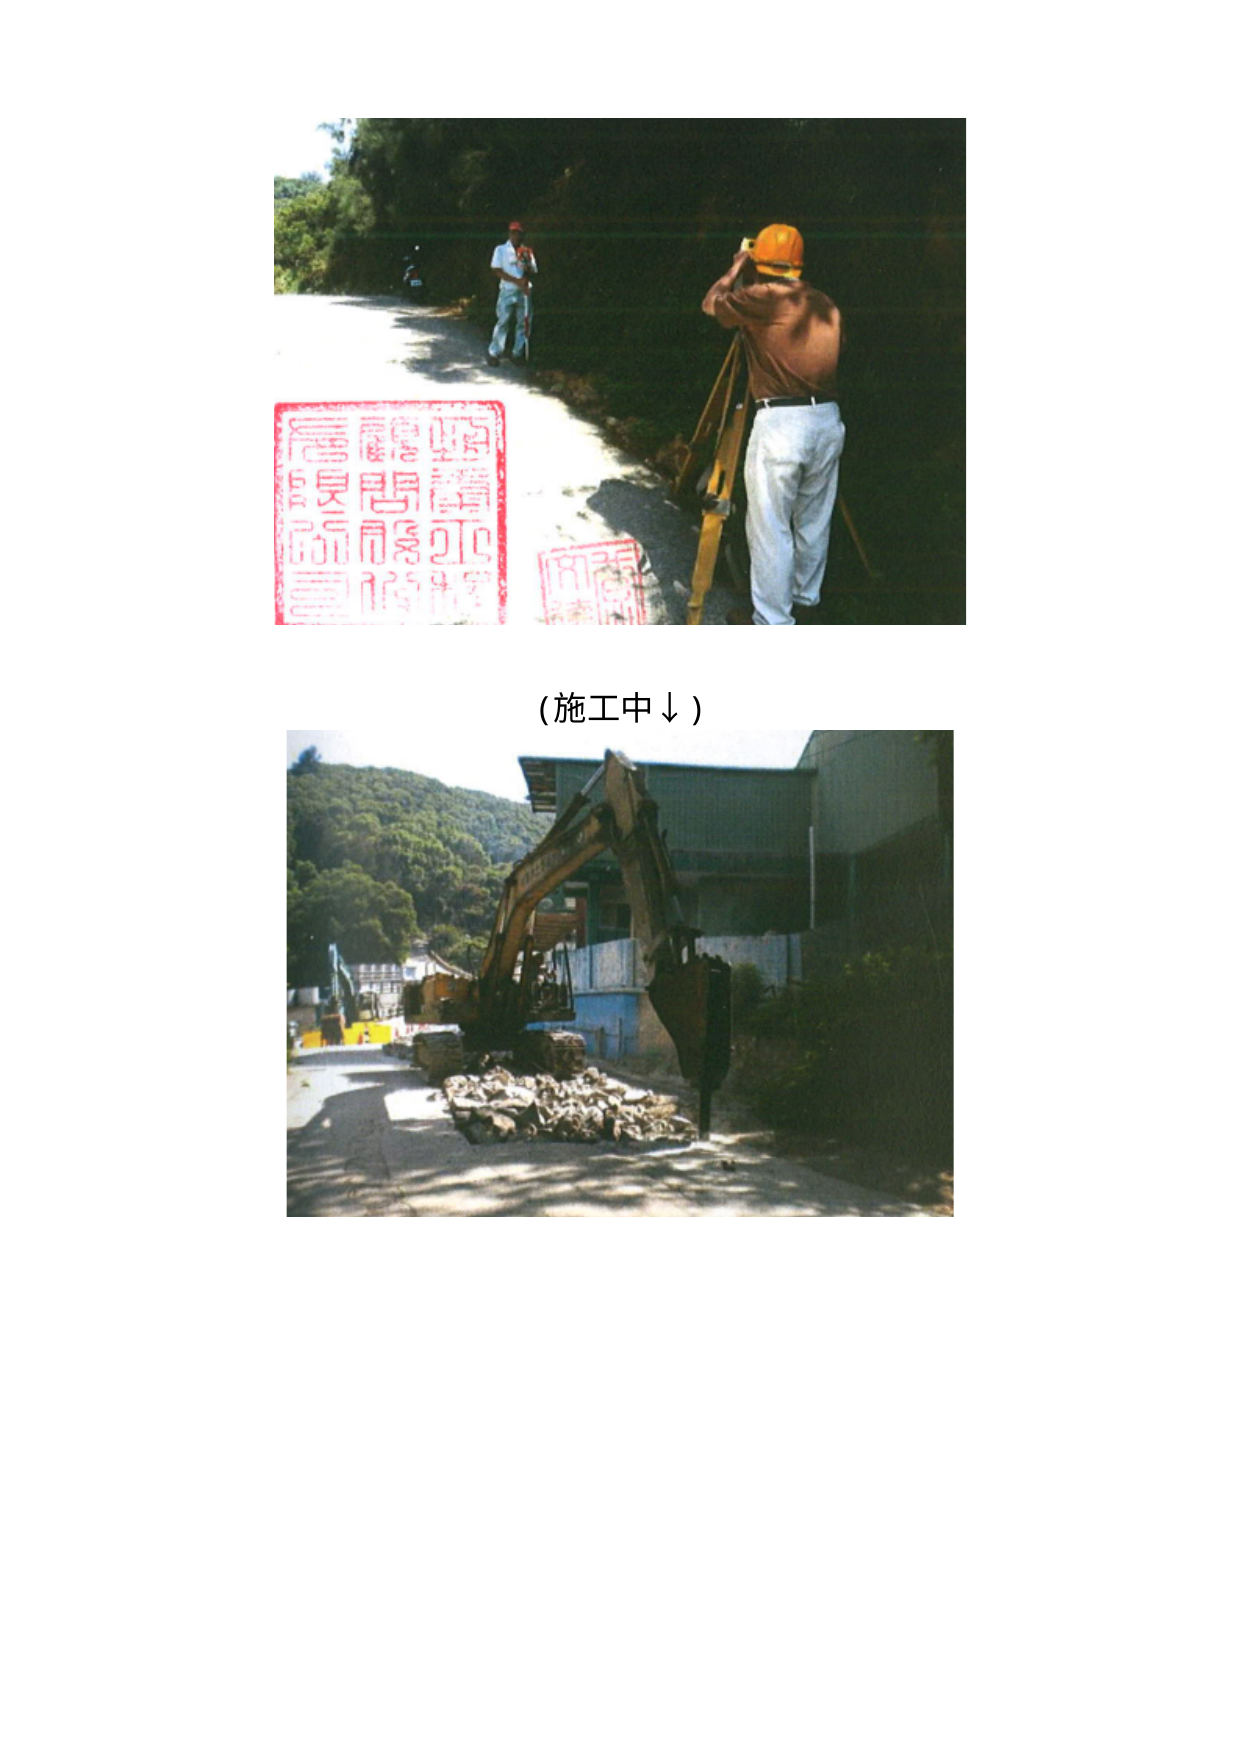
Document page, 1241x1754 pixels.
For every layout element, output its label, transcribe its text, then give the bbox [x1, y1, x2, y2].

text (施工中↓) [118, 682, 1122, 730]
